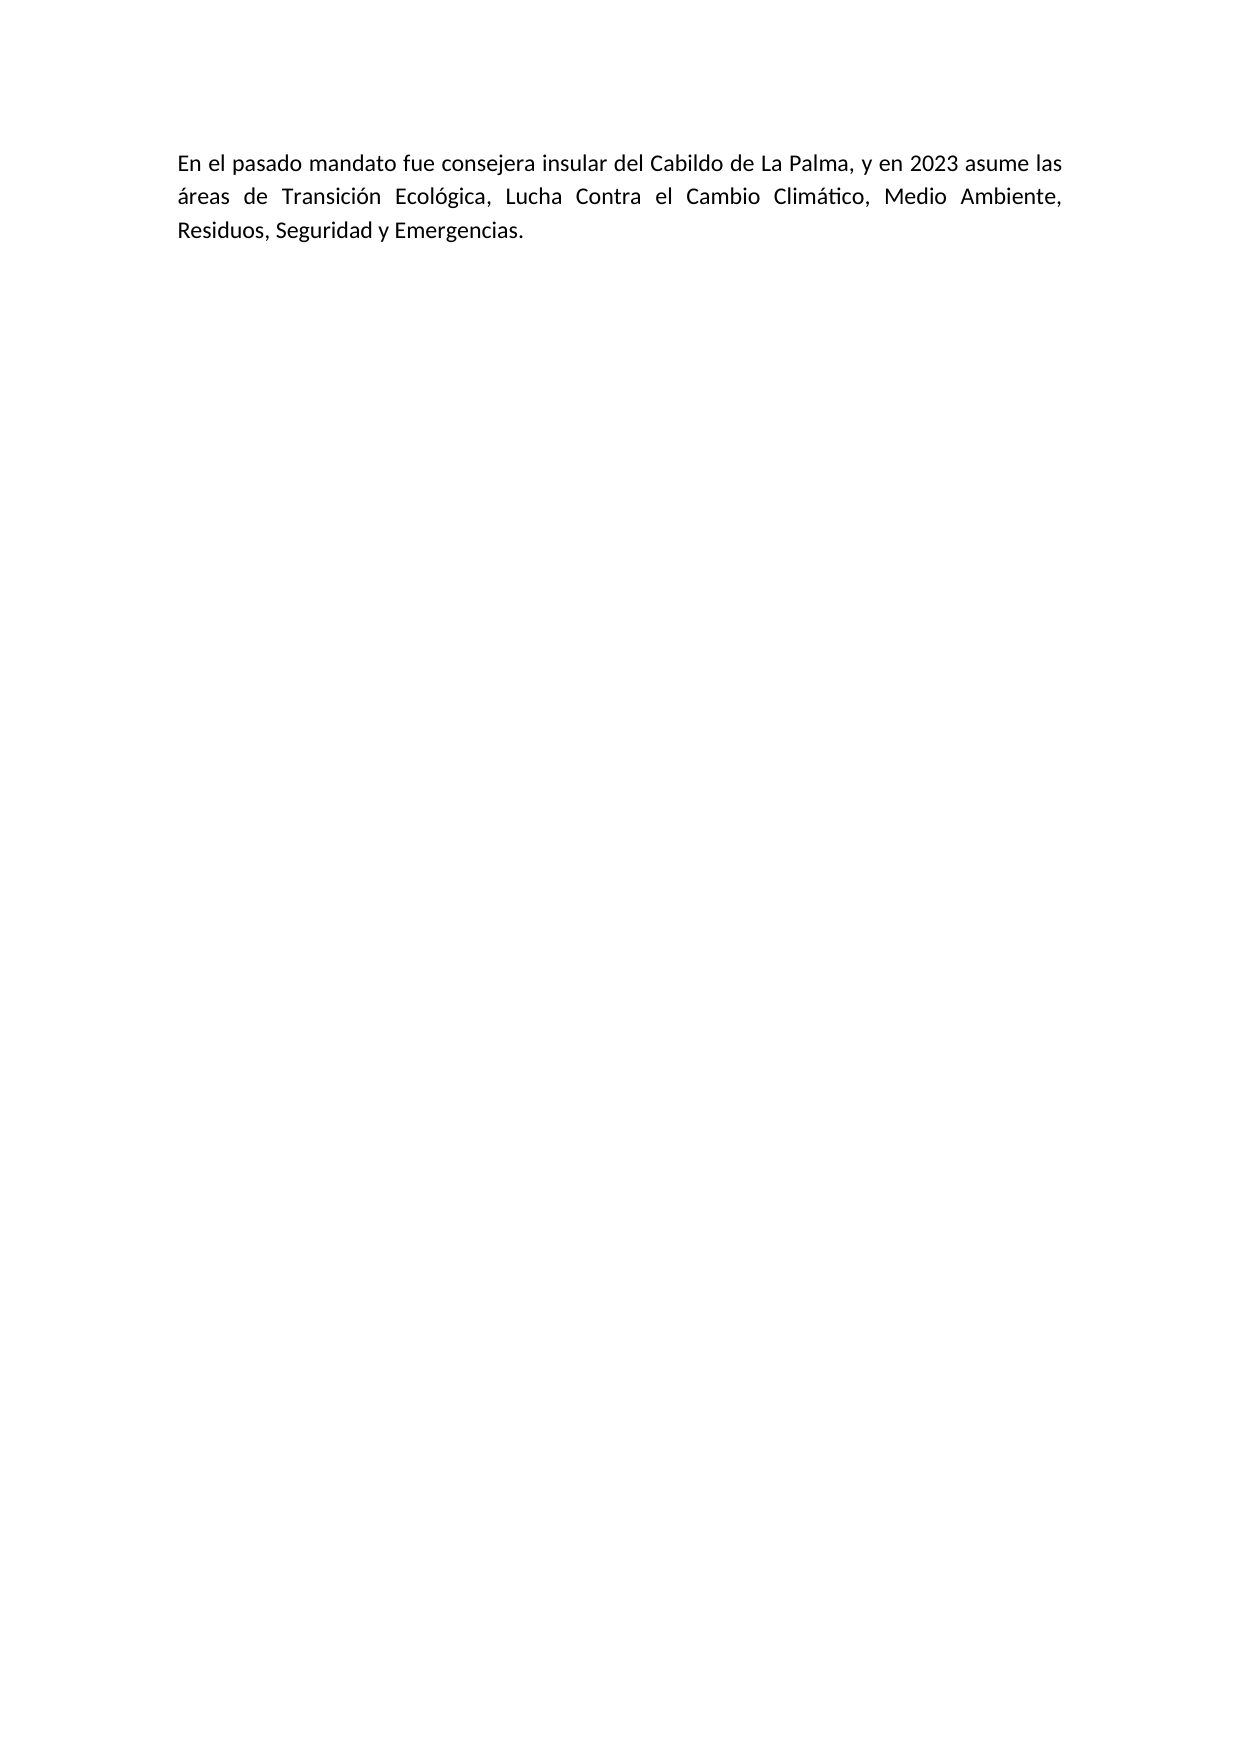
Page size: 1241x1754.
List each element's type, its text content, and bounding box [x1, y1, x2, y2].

text En el pasado mandato fue consejera insular del Cabildo de La Palma, y en 2023 asume las áreas de Transición Ecológica, Lucha Contra el Cambio Climático, Medio Ambiente, Residuos, Seguridad y Emergencias. [177, 148, 1063, 244]
